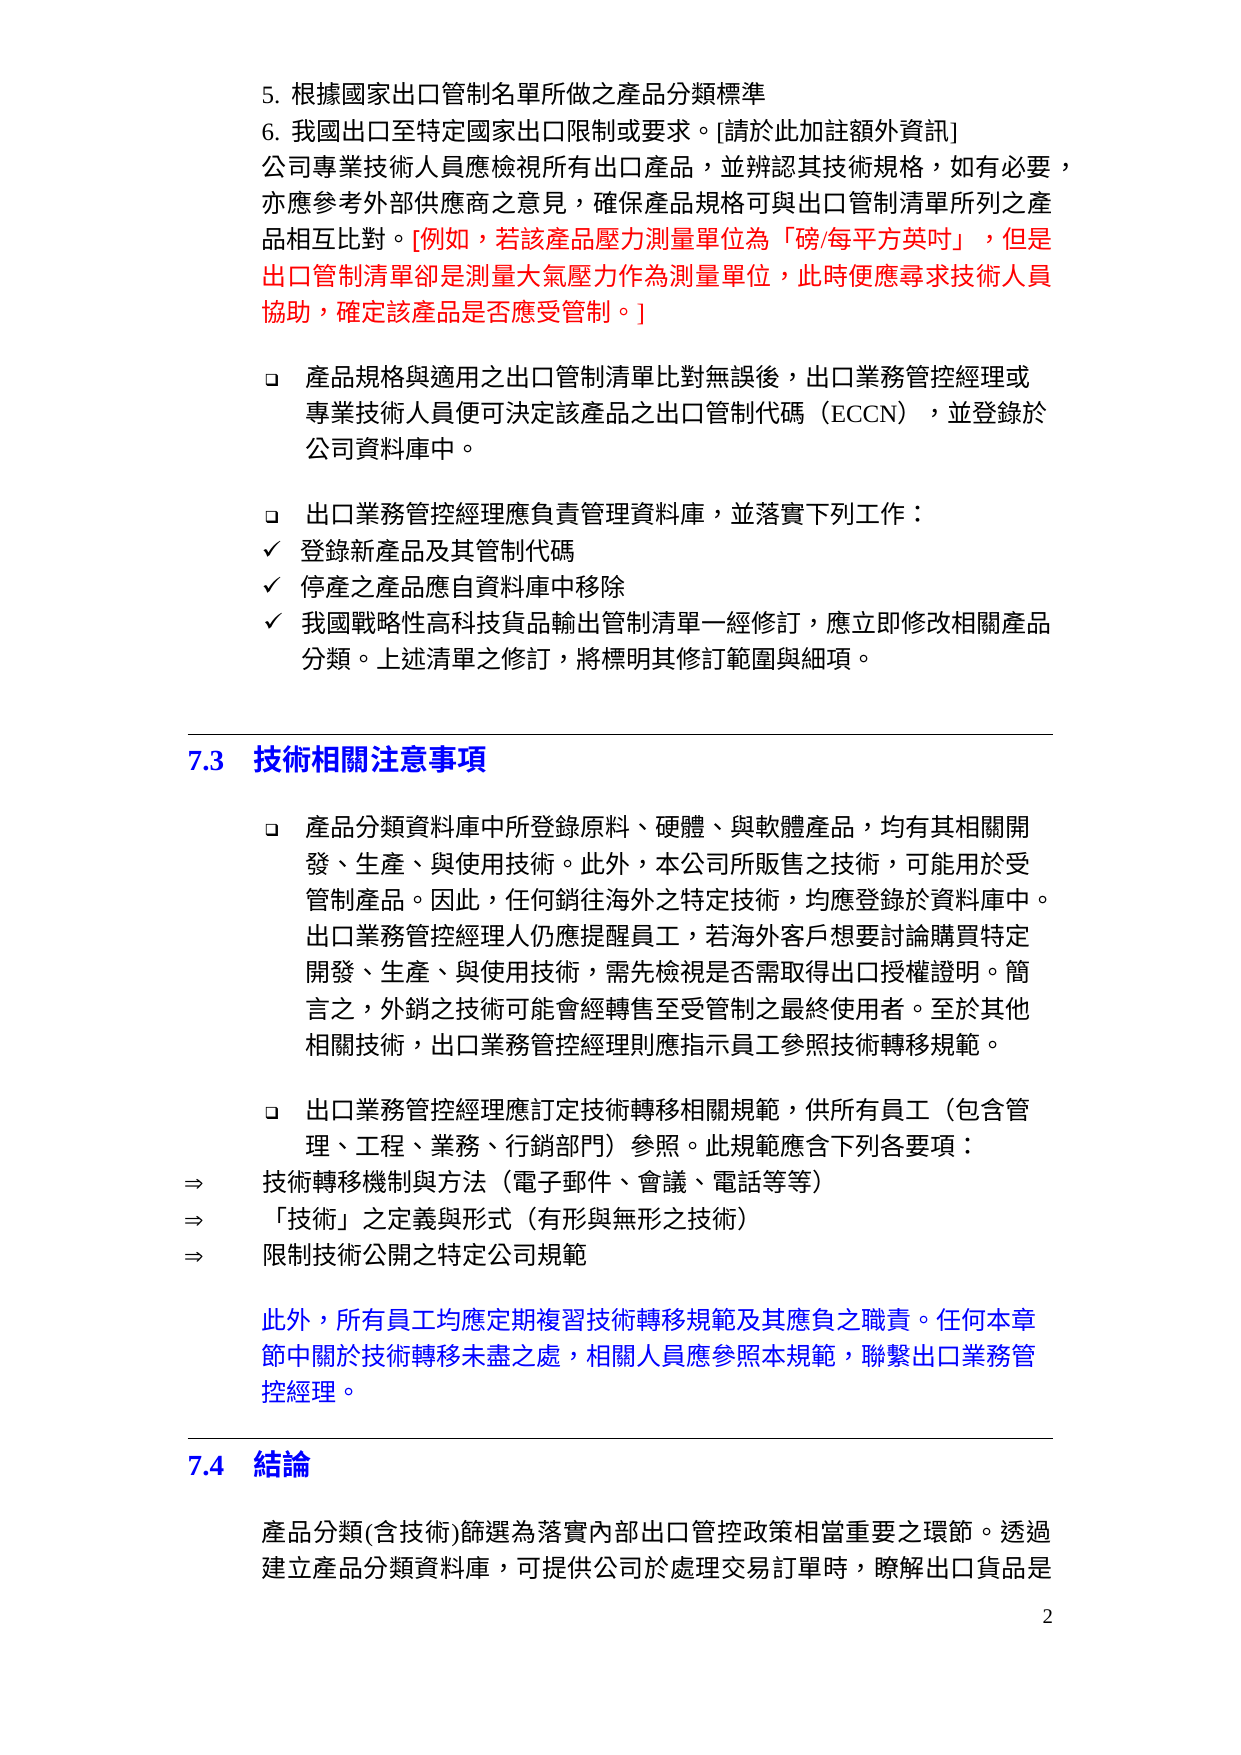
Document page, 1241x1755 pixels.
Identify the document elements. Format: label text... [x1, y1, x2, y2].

list 登錄新產品及其管制代碼 [261, 531, 1053, 567]
subtitle 7.3 技術相關注意事項 [187, 735, 1053, 779]
text 產品分類(含技術)篩選為落實內部出口管控政策相當重要之環節。透過建立產品分類資料庫，可提供公司於處理交易訂單時，瞭解出口貨品是 [261, 1512, 1053, 1584]
list 出口業務管控經理應負責管理資料庫，並落實下列工作： [264, 495, 1053, 531]
list 出口業務管控經理應訂定技術轉移相關規範，供所有員工（包含管理、工程、業務、行銷部門）參照。此規範應含下列各要項： [264, 1090, 1053, 1163]
list 我國出口至特定國家出口限制或要求。[請於此加註額外資訊] [261, 111, 1053, 147]
list 產品分類資料庫中所登錄原料、硬體、與軟體產品，均有其相關開發、生產、與使用技術。此外，本公司所販售之技術，可能用於受管制產品。因此，任何銷往海外之特定技術，均應登錄於資料庫中。出口業務管控經理人仍應提醒員工，若海外客戶想要討論購買特定開發、生產、與使用技術，需先檢視是否需取得出口授權證明。簡言之，外銷之技術可能會經轉售至受管制之最終使用者。至於其他相關技術，出口業務管控經理則應指示員工參照技術轉移規範。 [264, 808, 1053, 1062]
list 技術轉移機制與方法（電子郵件、會議、電話等等） [184, 1163, 1053, 1199]
text 公司專業技術人員應檢視所有出口產品，並辨認其技術規格，如有必要，亦應參考外部供應商之意見，確保產品規格可與出口管制清單所列之產品相互比對。[例如，若該產品壓力測量單位為「磅/每平方英吋」，但是出口管制清單卻是測量大氣壓力作為測量單位，此時便應尋求技術人員協助，確定該產品是否應受管制。] [261, 147, 1053, 329]
list 限制技術公開之特定公司規範 [184, 1235, 1053, 1272]
list 我國戰略性高科技貨品輸出管制清單一經修訂，應立即修改相關產品分類。上述清單之修訂，將標明其修訂範圍與細項。 [263, 604, 1053, 676]
text 此外，所有員工均應定期複習技術轉移規範及其應負之職責。任何本章節中關於技術轉移未盡之處，相關人員應參照本規範，聯繫出口業務管控經理。 [261, 1300, 1053, 1409]
list 產品規格與適用之出口管制清單比對無誤後，出口業務管控經理或專業技術人員便可決定該產品之出口管制代碼（ECCN），並登錄於公司資料庫中。 [264, 357, 1053, 466]
subtitle 7.4 結論 [187, 1439, 1053, 1483]
list 停產之產品應自資料庫中移除 [261, 567, 1053, 604]
list 根據國家出口管制名單所做之產品分類標準 [261, 75, 1053, 111]
list 「技術」之定義與形式（有形與無形之技術） [184, 1199, 1053, 1235]
